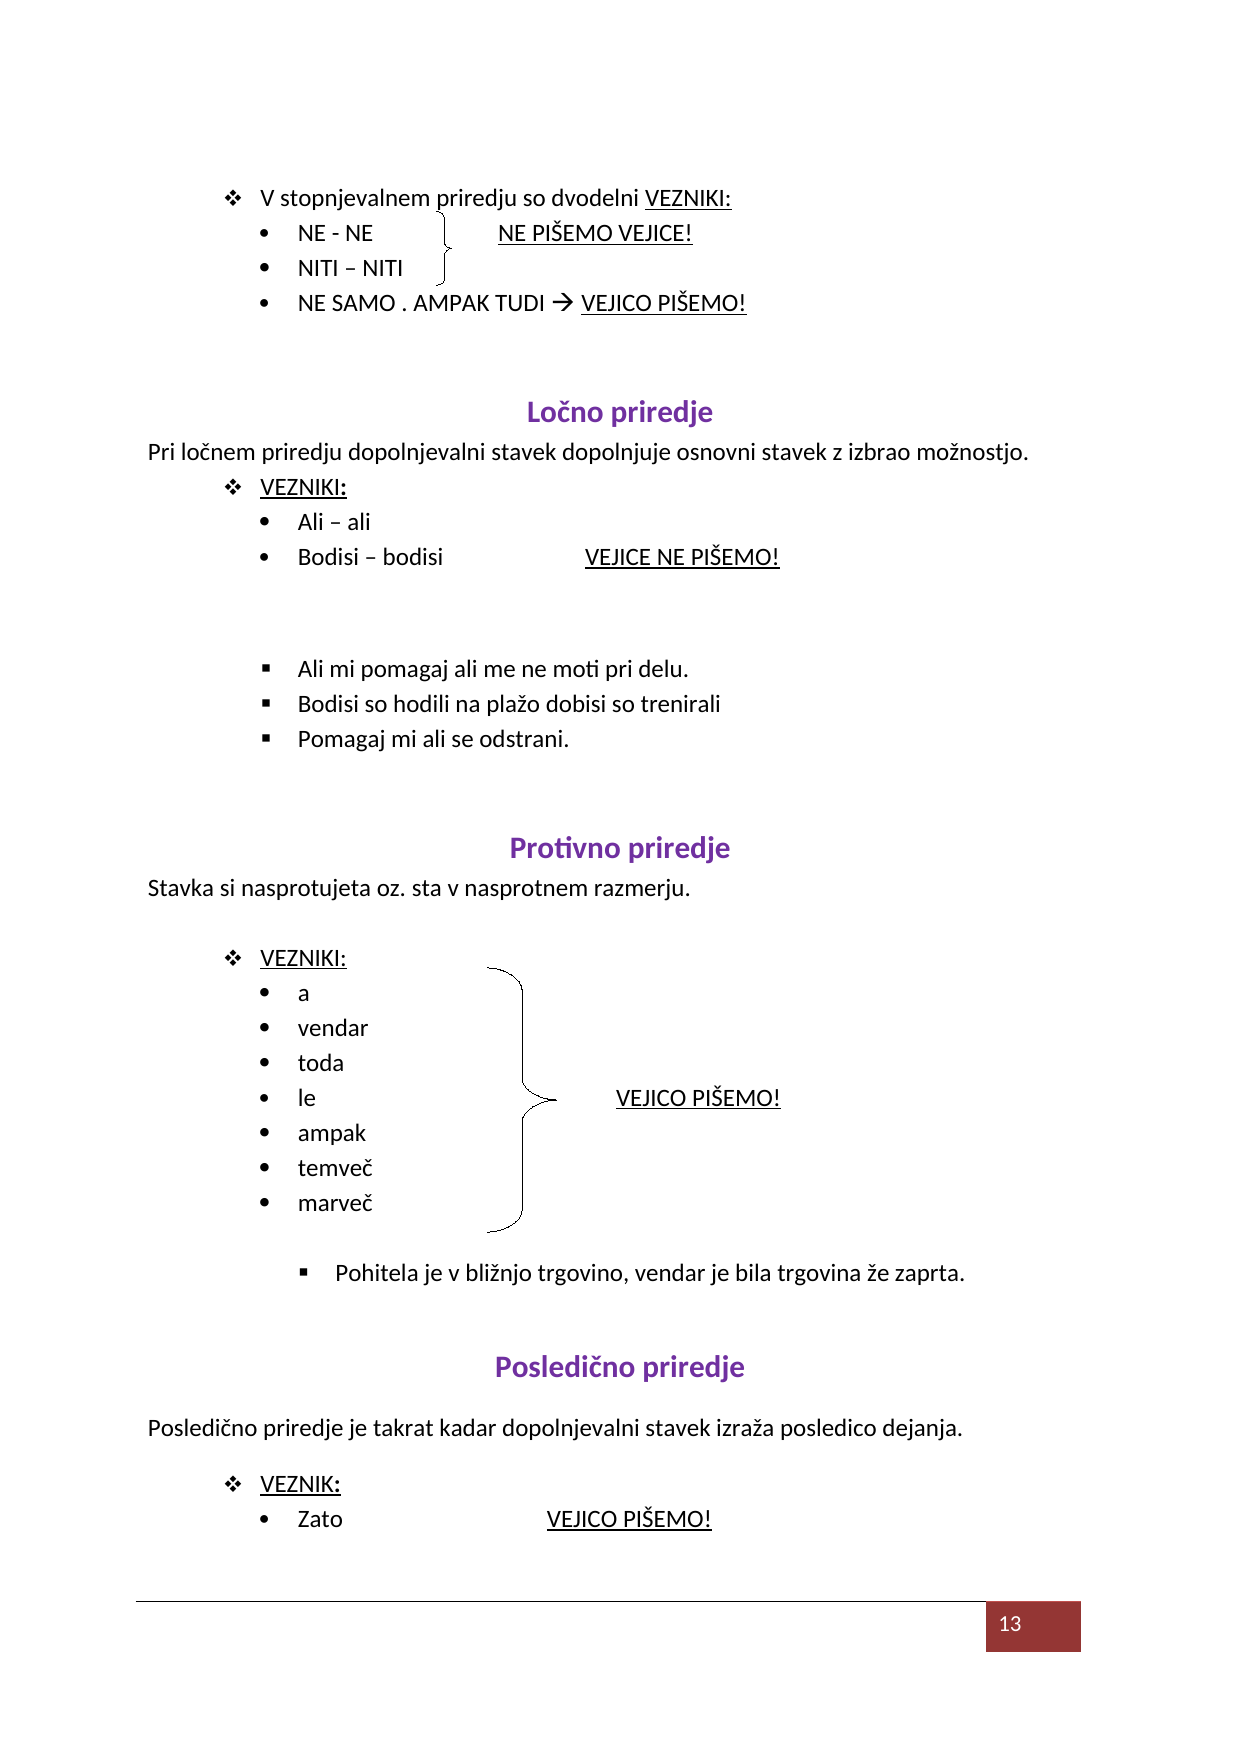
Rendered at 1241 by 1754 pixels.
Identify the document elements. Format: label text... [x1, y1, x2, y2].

list VEZNIKI: [223, 942, 1093, 972]
list Ali mi pomagaj ali me ne moti pri delu. [260, 653, 1093, 683]
list vendar [260, 1012, 522, 1042]
list Pohitela je v bližnjo trgovino, vendar je bila trgovina že zaprta. [298, 1257, 1093, 1287]
text Posledično priredje [148, 1348, 1093, 1386]
list Pomagaj mi ali se odstrani. [260, 723, 1093, 753]
list NITI – NITI [260, 253, 1093, 283]
list NE - NE NE PIŠEMO VEJICE! [260, 218, 1093, 248]
list marveč [260, 1187, 1093, 1217]
list [523, 1047, 1093, 1077]
list [523, 1012, 1093, 1042]
list toda [260, 1047, 522, 1077]
list a [260, 977, 1093, 1007]
list temveč [260, 1152, 522, 1182]
list Bodisi – bodisi VEJICE NE PIŠEMO! [260, 541, 1093, 572]
list V stopnjevalnem priredju so dvodelni VEZNIKI: [223, 183, 1093, 213]
list VEZNIK: [223, 1468, 1093, 1498]
list Bodisi so hodili na plažo dobisi so trenirali [260, 688, 1093, 718]
list Ločno priredje [148, 393, 1093, 431]
list [523, 1117, 1093, 1147]
list Stavka si nasprotujeta oz. sta v nasprotnem razmerju. [148, 872, 1093, 902]
list Zato VEJICO PIŠEMO! [260, 1503, 1093, 1533]
list Ali – ali [260, 506, 1093, 537]
text Posledično priredje je takrat kadar dopolnjevalni stavek izraža posledico dejanja. [148, 1412, 1093, 1443]
list Protivno priredje [148, 828, 1093, 866]
list Pri ločnem priredju dopolnjevalni stavek dopolnjuje osnovni stavek z izbrao možnostjo. [148, 436, 1093, 467]
list le VEJICO PIŠEMO! [260, 1082, 1093, 1112]
list VEZNIKI: [223, 471, 1093, 502]
list NE SAMO . AMPAK TUDI  VEJICO PIŠEMO! [260, 288, 1093, 318]
list [523, 1152, 1093, 1182]
list ampak [260, 1117, 522, 1147]
